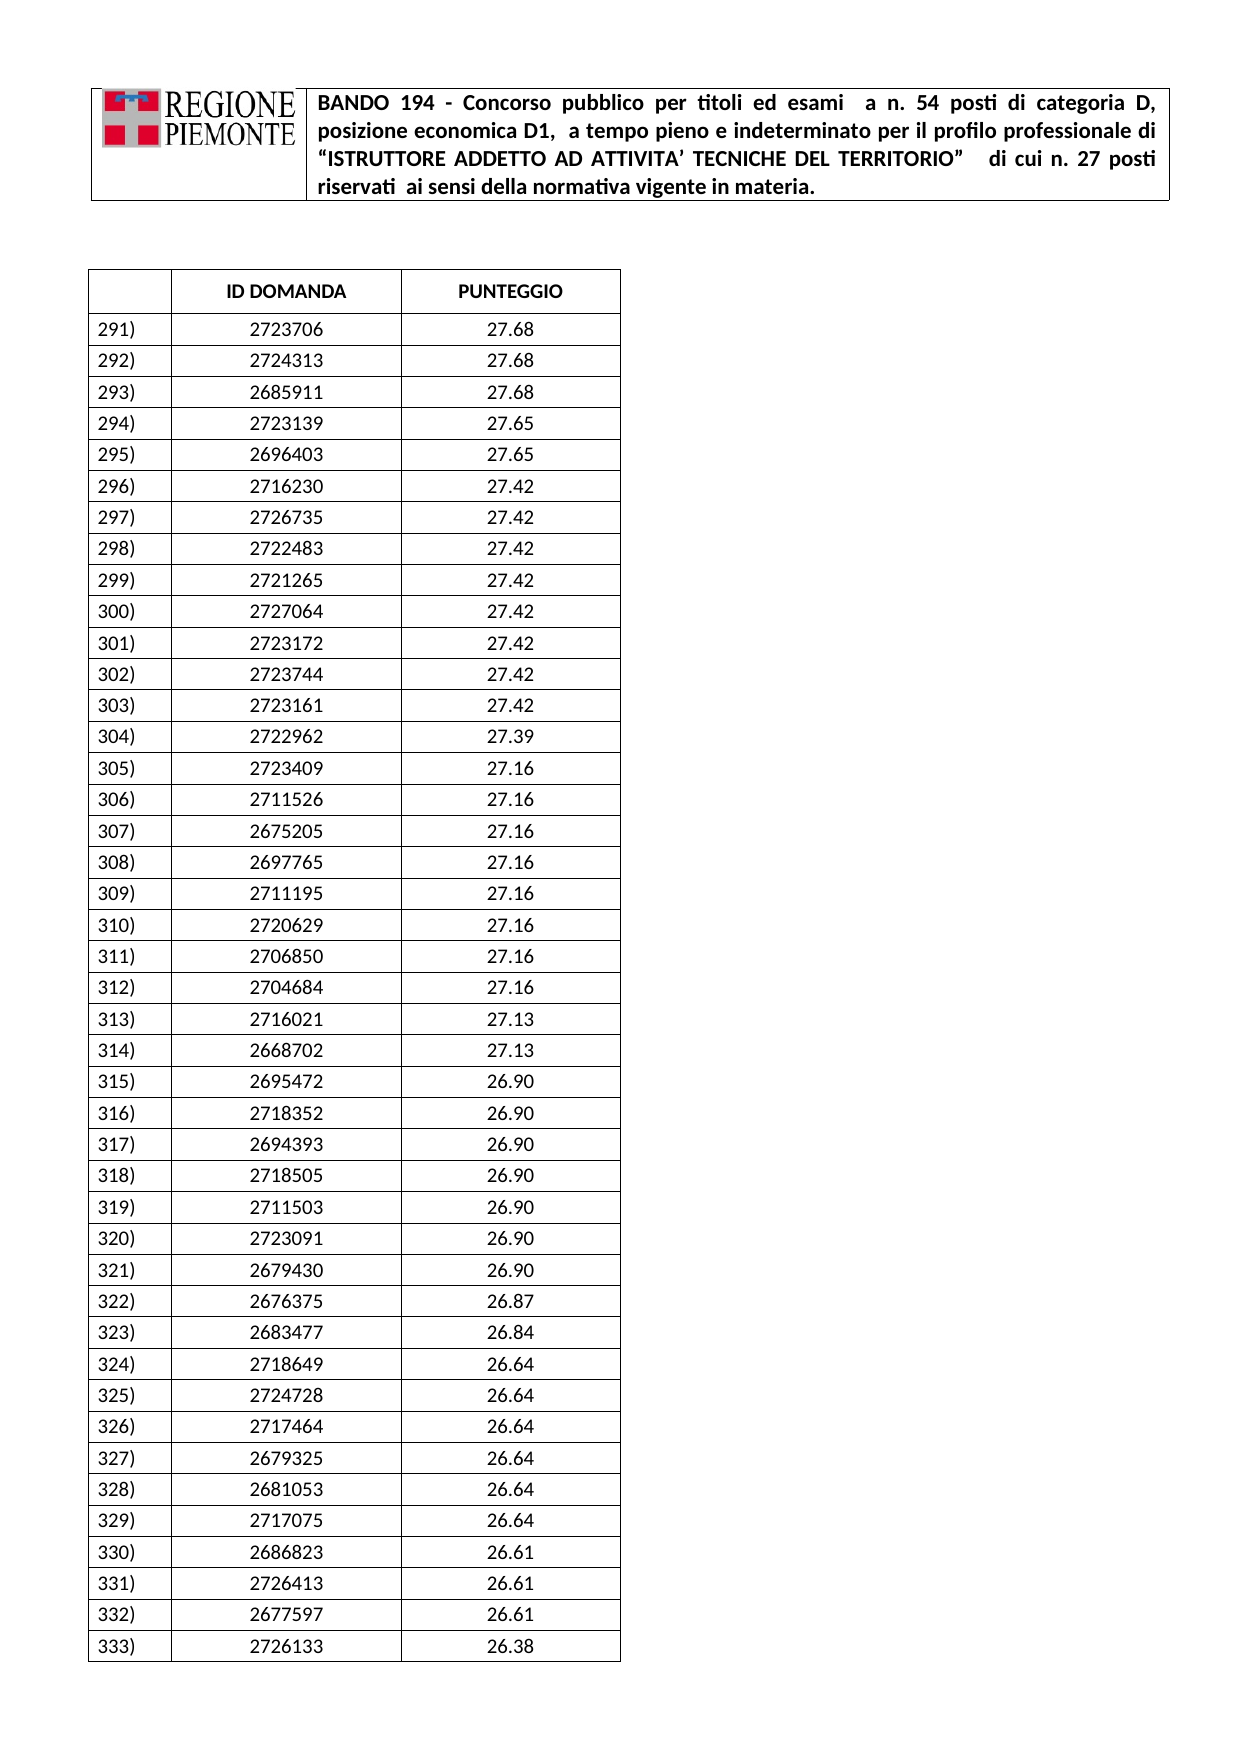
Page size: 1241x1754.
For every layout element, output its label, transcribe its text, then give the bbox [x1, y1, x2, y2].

table_cell 27,42 [402, 596, 620, 627]
table_cell 26,90 [402, 1098, 620, 1128]
table_cell [89, 1412, 171, 1442]
table_cell 2723161 [172, 690, 401, 721]
table_cell 2697765 [172, 847, 401, 877]
table_cell [89, 534, 171, 564]
picture [101, 87, 296, 148]
table_cell 2681053 [172, 1474, 401, 1504]
table_cell 27,42 [402, 659, 620, 689]
table_cell 2716230 [172, 471, 401, 501]
table_cell 2724728 [172, 1380, 401, 1411]
table_cell 26,84 [402, 1317, 620, 1348]
table_cell [89, 847, 171, 877]
table_cell 27,13 [402, 1035, 620, 1066]
table_cell 26,90 [402, 1161, 620, 1191]
table_cell [89, 690, 171, 721]
table_header PUNTEGGIO [402, 270, 620, 313]
table_cell [89, 1317, 171, 1348]
table_header [89, 270, 171, 313]
table_cell [89, 471, 171, 501]
table_cell [89, 1035, 171, 1066]
table_cell 2717464 [172, 1412, 401, 1442]
table_cell 26,64 [402, 1349, 620, 1379]
table_cell 26,90 [402, 1224, 620, 1254]
table_cell 2677597 [172, 1600, 401, 1630]
table_cell [89, 565, 171, 595]
table_cell 26,64 [402, 1474, 620, 1504]
table_cell [89, 440, 171, 470]
table_cell [89, 753, 171, 783]
table_cell 26,90 [402, 1129, 620, 1160]
table_cell 2675205 [172, 816, 401, 846]
table_cell 2696403 [172, 440, 401, 470]
table_cell 2716021 [172, 1004, 401, 1034]
table_cell 26,61 [402, 1600, 620, 1630]
table_cell 27,68 [402, 377, 620, 407]
table_cell 2718649 [172, 1349, 401, 1379]
table_cell 27,16 [402, 753, 620, 783]
table_cell 26,90 [402, 1255, 620, 1285]
table_cell 27,16 [402, 847, 620, 877]
table_cell 2706850 [172, 941, 401, 972]
table_cell [89, 816, 171, 846]
table_cell 2723744 [172, 659, 401, 689]
table_cell 26,64 [402, 1506, 620, 1536]
table_cell [89, 1224, 171, 1254]
table_cell 26,61 [402, 1568, 620, 1599]
table_cell [89, 1286, 171, 1316]
table_cell 27,65 [402, 408, 620, 438]
table_cell 2723139 [172, 408, 401, 438]
table_cell [89, 722, 171, 752]
table_cell [89, 879, 171, 909]
table_cell [89, 1129, 171, 1160]
table_cell 2726735 [172, 502, 401, 533]
table_cell [89, 1443, 171, 1473]
table_cell 27,42 [402, 565, 620, 595]
table_cell 2694393 [172, 1129, 401, 1160]
table_cell [89, 785, 171, 815]
table_cell 27,68 [402, 314, 620, 344]
table_cell 2686823 [172, 1537, 401, 1567]
table_header ID DOMANDA [172, 270, 401, 313]
table_cell 26,90 [402, 1192, 620, 1222]
table_cell [89, 910, 171, 940]
table_cell [89, 628, 171, 658]
table_cell [89, 314, 171, 344]
table_cell 2711195 [172, 879, 401, 909]
table_cell [89, 973, 171, 1003]
table_cell [89, 1067, 171, 1097]
table_cell [89, 1255, 171, 1285]
table_cell 2704684 [172, 973, 401, 1003]
table_cell 2717075 [172, 1506, 401, 1536]
table_cell [89, 1098, 171, 1128]
table_cell 26,64 [402, 1412, 620, 1442]
table_cell 26,64 [402, 1443, 620, 1473]
table_cell 2695472 [172, 1067, 401, 1097]
table_cell 2721265 [172, 565, 401, 595]
table_cell 2727064 [172, 596, 401, 627]
table_cell 27,16 [402, 973, 620, 1003]
table_cell [89, 659, 171, 689]
table_cell [89, 1161, 171, 1191]
table_cell [89, 1192, 171, 1222]
table_cell 2723706 [172, 314, 401, 344]
table_cell 27,16 [402, 941, 620, 972]
table_cell 2676375 [172, 1286, 401, 1316]
table_cell 27,42 [402, 534, 620, 564]
table_cell 27,16 [402, 816, 620, 846]
table_cell [89, 1631, 171, 1661]
table_cell [89, 1474, 171, 1504]
table_cell [89, 1349, 171, 1379]
table_cell 27,42 [402, 690, 620, 721]
table_cell 2723172 [172, 628, 401, 658]
table_cell [89, 596, 171, 627]
table_cell 2679325 [172, 1443, 401, 1473]
table_cell [89, 941, 171, 972]
table_cell 2683477 [172, 1317, 401, 1348]
table_cell [89, 1600, 171, 1630]
table_cell 2718505 [172, 1161, 401, 1191]
table_cell [89, 502, 171, 533]
table_cell 2722962 [172, 722, 401, 752]
table_cell 27,16 [402, 910, 620, 940]
table_cell 27,42 [402, 471, 620, 501]
table_cell 27,13 [402, 1004, 620, 1034]
table_cell [89, 1004, 171, 1034]
table_cell 27,68 [402, 346, 620, 376]
table_cell 26,87 [402, 1286, 620, 1316]
table_cell 2711503 [172, 1192, 401, 1222]
table_cell 2720629 [172, 910, 401, 940]
table_cell 2722483 [172, 534, 401, 564]
table_cell [89, 1537, 171, 1567]
table_cell [89, 377, 171, 407]
table_cell 27,42 [402, 502, 620, 533]
table_cell [89, 408, 171, 438]
table_cell 27,42 [402, 628, 620, 658]
table_cell 2726413 [172, 1568, 401, 1599]
table_cell 27,39 [402, 722, 620, 752]
table_cell 2723409 [172, 753, 401, 783]
table_cell 27,16 [402, 879, 620, 909]
table_cell [89, 1568, 171, 1599]
table_cell 26,90 [402, 1067, 620, 1097]
table_cell [89, 346, 171, 376]
table_cell 26,38 [402, 1631, 620, 1661]
table_cell [89, 1506, 171, 1536]
table_cell 26,61 [402, 1537, 620, 1567]
table_cell 2685911 [172, 377, 401, 407]
table_cell 2718352 [172, 1098, 401, 1128]
table_cell 2726133 [172, 1631, 401, 1661]
table_cell 2723091 [172, 1224, 401, 1254]
table_cell 2679430 [172, 1255, 401, 1285]
table_cell 27,16 [402, 785, 620, 815]
table_cell 26,64 [402, 1380, 620, 1411]
table_cell 2724313 [172, 346, 401, 376]
table_cell 27,65 [402, 440, 620, 470]
table_cell 2668702 [172, 1035, 401, 1066]
table_cell 2711526 [172, 785, 401, 815]
table_cell [89, 1380, 171, 1411]
